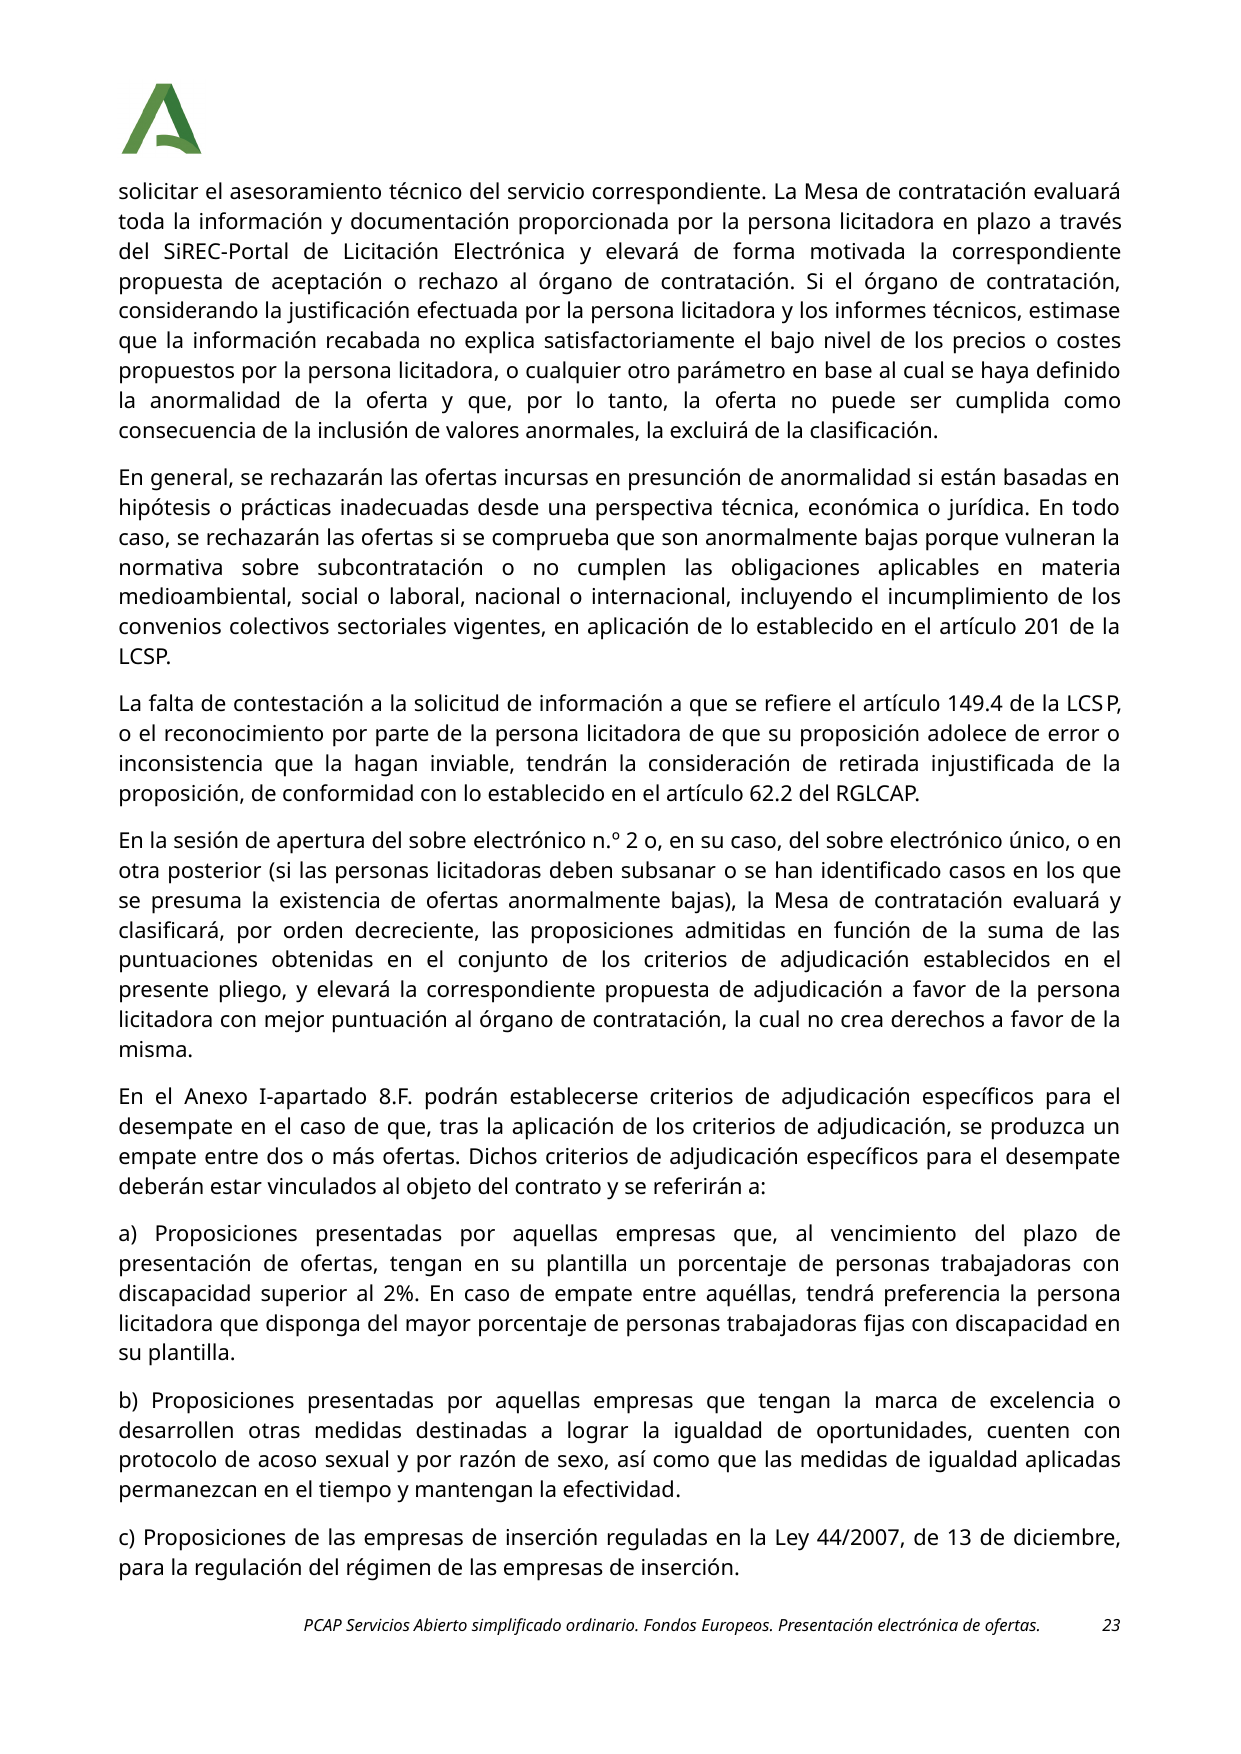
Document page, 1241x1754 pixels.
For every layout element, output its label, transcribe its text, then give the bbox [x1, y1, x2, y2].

picture [117, 79, 206, 158]
text En general, se rechazarán las ofertas incursas en presunción de anormalidad si están basadas en hipótesis o prácticas inadecuadas desde una perspectiva técnica, económica o jurídica. En todo caso, se rechazarán las ofertas si se comprueba que son anormalmente bajas porque vulneran la normativa sobre subcontratación o no cumplen las obligaciones aplicables en materia medioambiental, social o laboral, nacional o internacional, incluyendo el incumplimiento de los convenios colectivos sectoriales vigentes, en aplicación de lo establecido en el artículo 201 de la LCSP. [118, 462, 1122, 671]
text En la sesión de apertura del sobre electrónico n.º 2 o, en su caso, del sobre electrónico único, o en otra posterior (si las personas licitadoras deben subsanar o se han identificado casos en los que se presuma la existencia de ofertas anormalmente bajas), la Mesa de contratación evaluará y clasificará, por orden decreciente, las proposiciones admitidas en función de la suma de las puntuaciones obtenidas en el conjunto de los criterios de adjudicación establecidos en el presente pliego, y elevará la correspondiente propuesta de adjudicación a favor de la persona licitadora con mejor puntuación al órgano de contratación, la cual no crea derechos a favor de la misma. [118, 825, 1122, 1064]
text En el Anexo I-apartado 8.F. podrán establecerse criterios de adjudicación específicos para el desempate en el caso de que, tras la aplicación de los criterios de adjudicación, se produzca un empate entre dos o más ofertas. Dichos criterios de adjudicación específicos para el desempate deberán estar vinculados al objeto del contrato y se referirán a: [118, 1081, 1122, 1201]
text b) Proposiciones presentadas por aquellas empresas que tengan la marca de excelencia o desarrollen otras medidas destinadas a lograr la igualdad de oportunidades, cuenten con protocolo de acoso sexual y por razón de sexo, así como que las medidas de igualdad aplicadas permanezcan en el tiempo y mantengan la efectividad. [118, 1385, 1122, 1504]
text solicitar el asesoramiento técnico del servicio correspondiente. La Mesa de contratación evaluará toda la información y documentación proporcionada por la persona licitadora en plazo a través del SiREC-Portal de Licitación Electrónica y elevará de forma motivada la correspondiente propuesta de aceptación o rechazo al órgano de contratación. Si el órgano de contratación, considerando la justificación efectuada por la persona licitadora y los informes técnicos, estimase que la información recabada no explica satisfactoriamente el bajo nivel de los precios o costes propuestos por la persona licitadora, o cualquier otro parámetro en base al cual se haya definido la anormalidad de la oferta y que, por lo tanto, la oferta no puede ser cumplida como consecuencia de la inclusión de valores anormales, la excluirá de la clasificación. [118, 176, 1122, 444]
text c) Proposiciones de las empresas de inserción reguladas en la Ley 44/2007, de 13 de diciembre, para la regulación del régimen de las empresas de inserción. [118, 1522, 1122, 1581]
text La falta de contestación a la solicitud de información a que se refiere el artículo 149.4 de la LCSP, o el reconocimiento por parte de la persona licitadora de que su proposición adolece de error o inconsistencia que la hagan inviable, tendrán la consideración de retirada injustificada de la proposición, de conformidad con lo establecido en el artículo 62.2 del RGLCAP. [118, 688, 1122, 808]
text a) Proposiciones presentadas por aquellas empresas que, al vencimiento del plazo de presentación de ofertas, tengan en su plantilla un porcentaje de personas trabajadoras con discapacidad superior al 2%. En caso de empate entre aquéllas, tendrá preferencia la persona licitadora que disponga del mayor porcentaje de personas trabajadoras fijas con discapacidad en su plantilla. [118, 1218, 1122, 1367]
